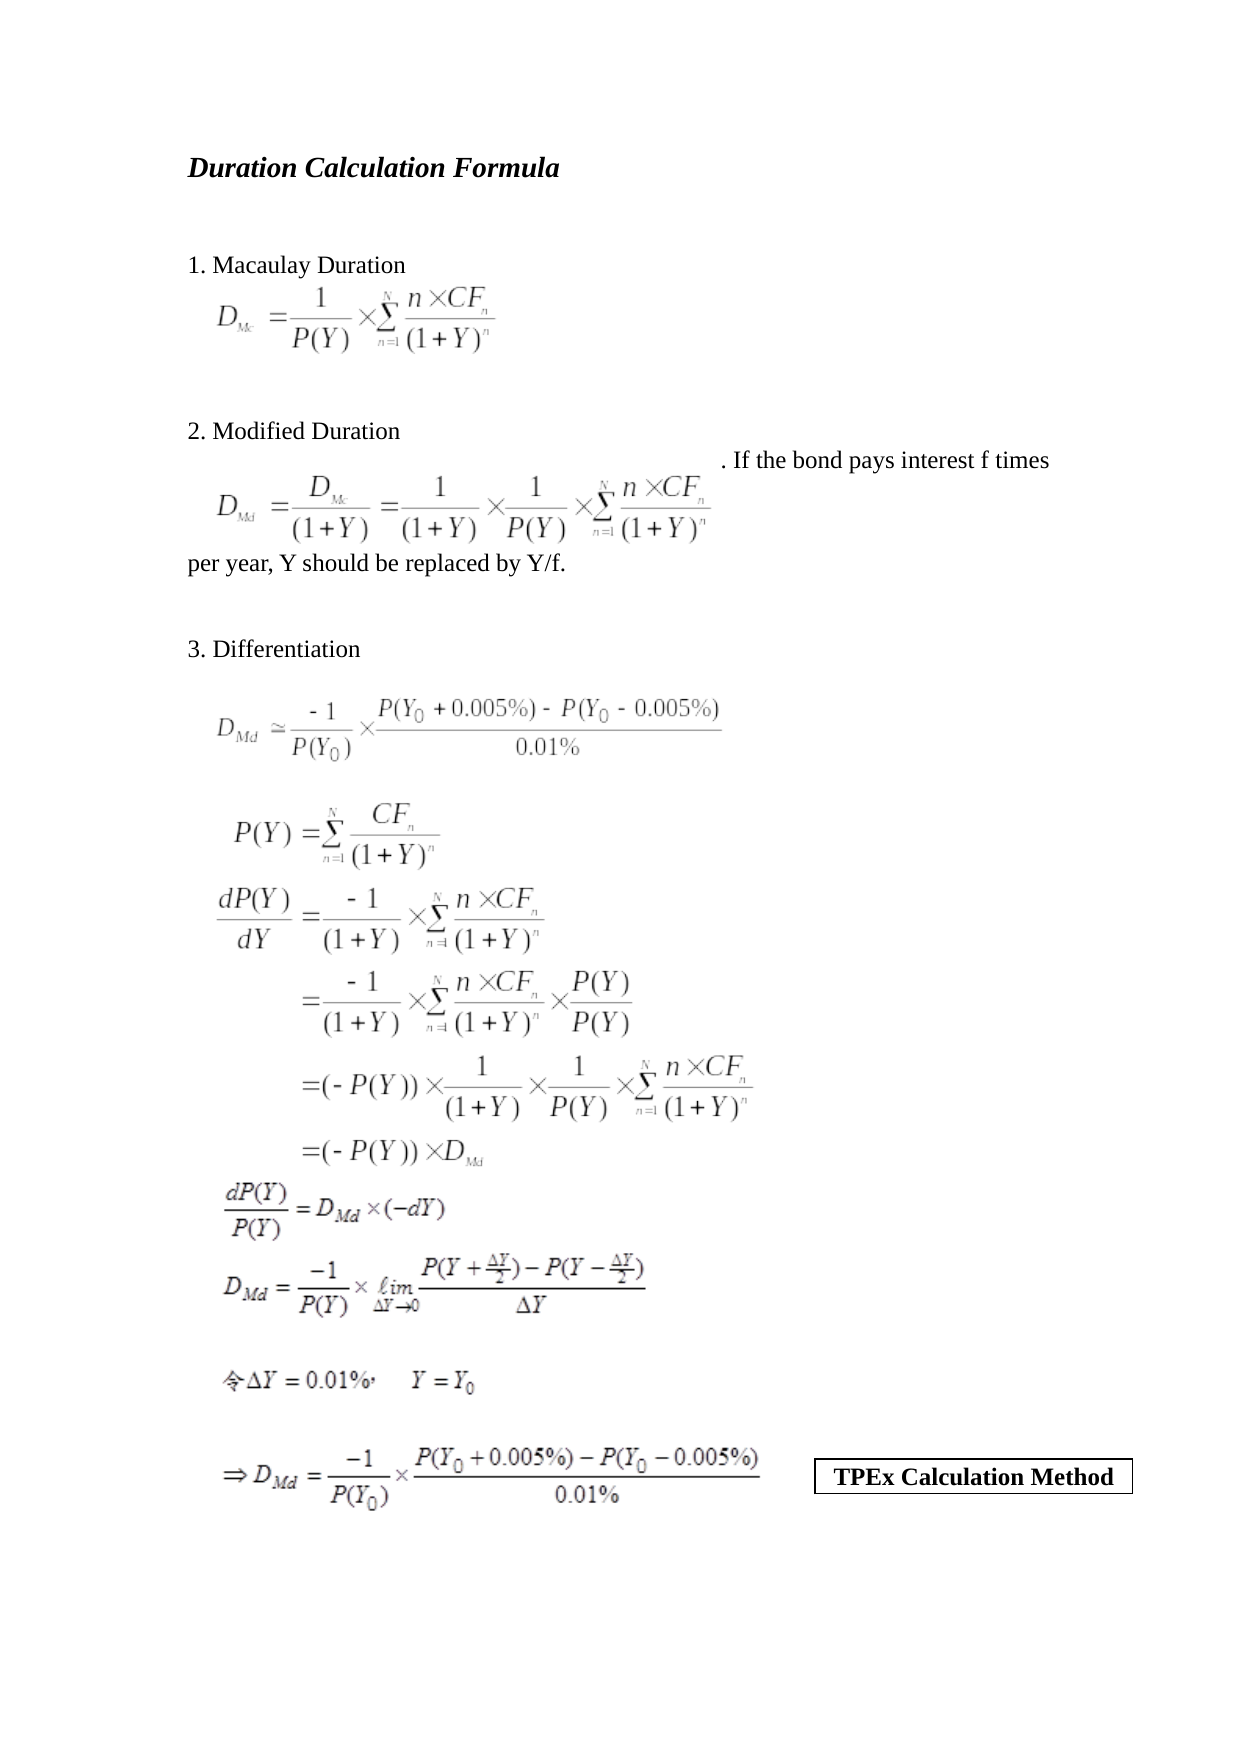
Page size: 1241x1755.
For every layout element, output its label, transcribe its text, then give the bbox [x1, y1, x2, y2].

text . If the bond pays interest f times per year, Y should be replaced by Y/f. [187, 445, 1053, 577]
text TPEx Calculation Method [816, 1460, 1132, 1493]
list Modified Duration [187, 416, 1053, 445]
list Macaulay Duration [187, 251, 1053, 279]
subtitle 3. Differentiation [187, 634, 1053, 663]
subtitle Duration Calculation Formula [187, 150, 1053, 183]
